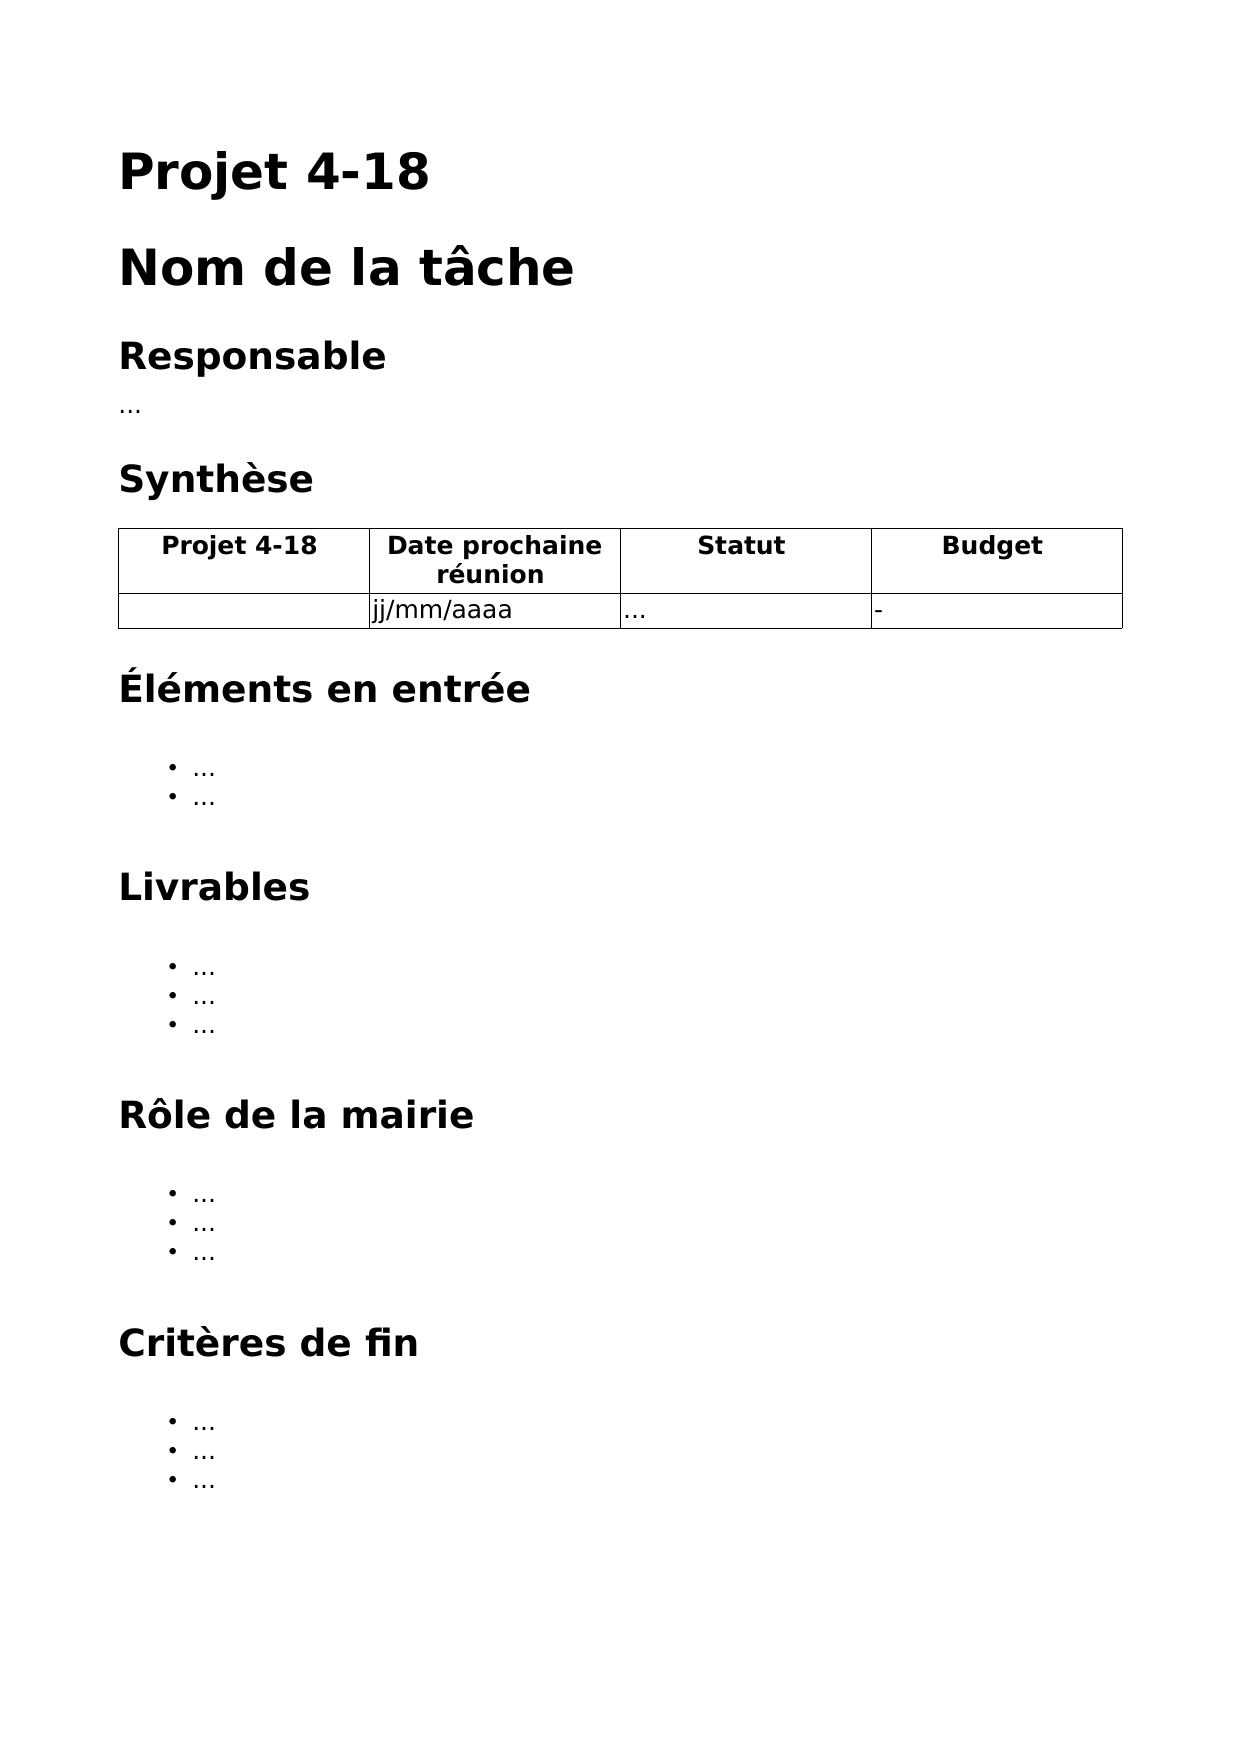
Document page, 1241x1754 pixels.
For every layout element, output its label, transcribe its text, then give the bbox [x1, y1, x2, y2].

table_header Projet 4-18 [119, 529, 369, 593]
subtitle Responsable [118, 334, 1122, 378]
list ... [177, 1010, 1122, 1039]
list ... [177, 782, 1122, 812]
list ... [177, 1238, 1122, 1267]
table_cell [119, 594, 369, 628]
table_cell ... [621, 594, 871, 628]
list ... [177, 1407, 1122, 1436]
table_header Statut [621, 529, 871, 593]
table_header Date prochaine réunion [370, 529, 620, 593]
table_header Budget [872, 529, 1122, 593]
list ... [177, 753, 1122, 782]
subtitle Livrables [118, 866, 1122, 910]
list ... [177, 1179, 1122, 1208]
subtitle Synthèse [118, 457, 1122, 501]
subtitle Éléments en entrée [118, 668, 1122, 711]
subtitle Rôle de la mairie [118, 1094, 1122, 1137]
list ... [177, 1208, 1122, 1238]
subtitle Nom de la tâche [118, 239, 1122, 297]
list ... [177, 1465, 1122, 1494]
table_cell jj/mm/aaaa [370, 594, 620, 628]
subtitle Critères de fin [118, 1321, 1122, 1365]
table_cell - [872, 594, 1122, 628]
text ... [118, 391, 1122, 420]
list ... [177, 952, 1122, 981]
subtitle Projet 4-18 [118, 143, 1122, 201]
list ... [177, 981, 1122, 1010]
list ... [177, 1436, 1122, 1465]
